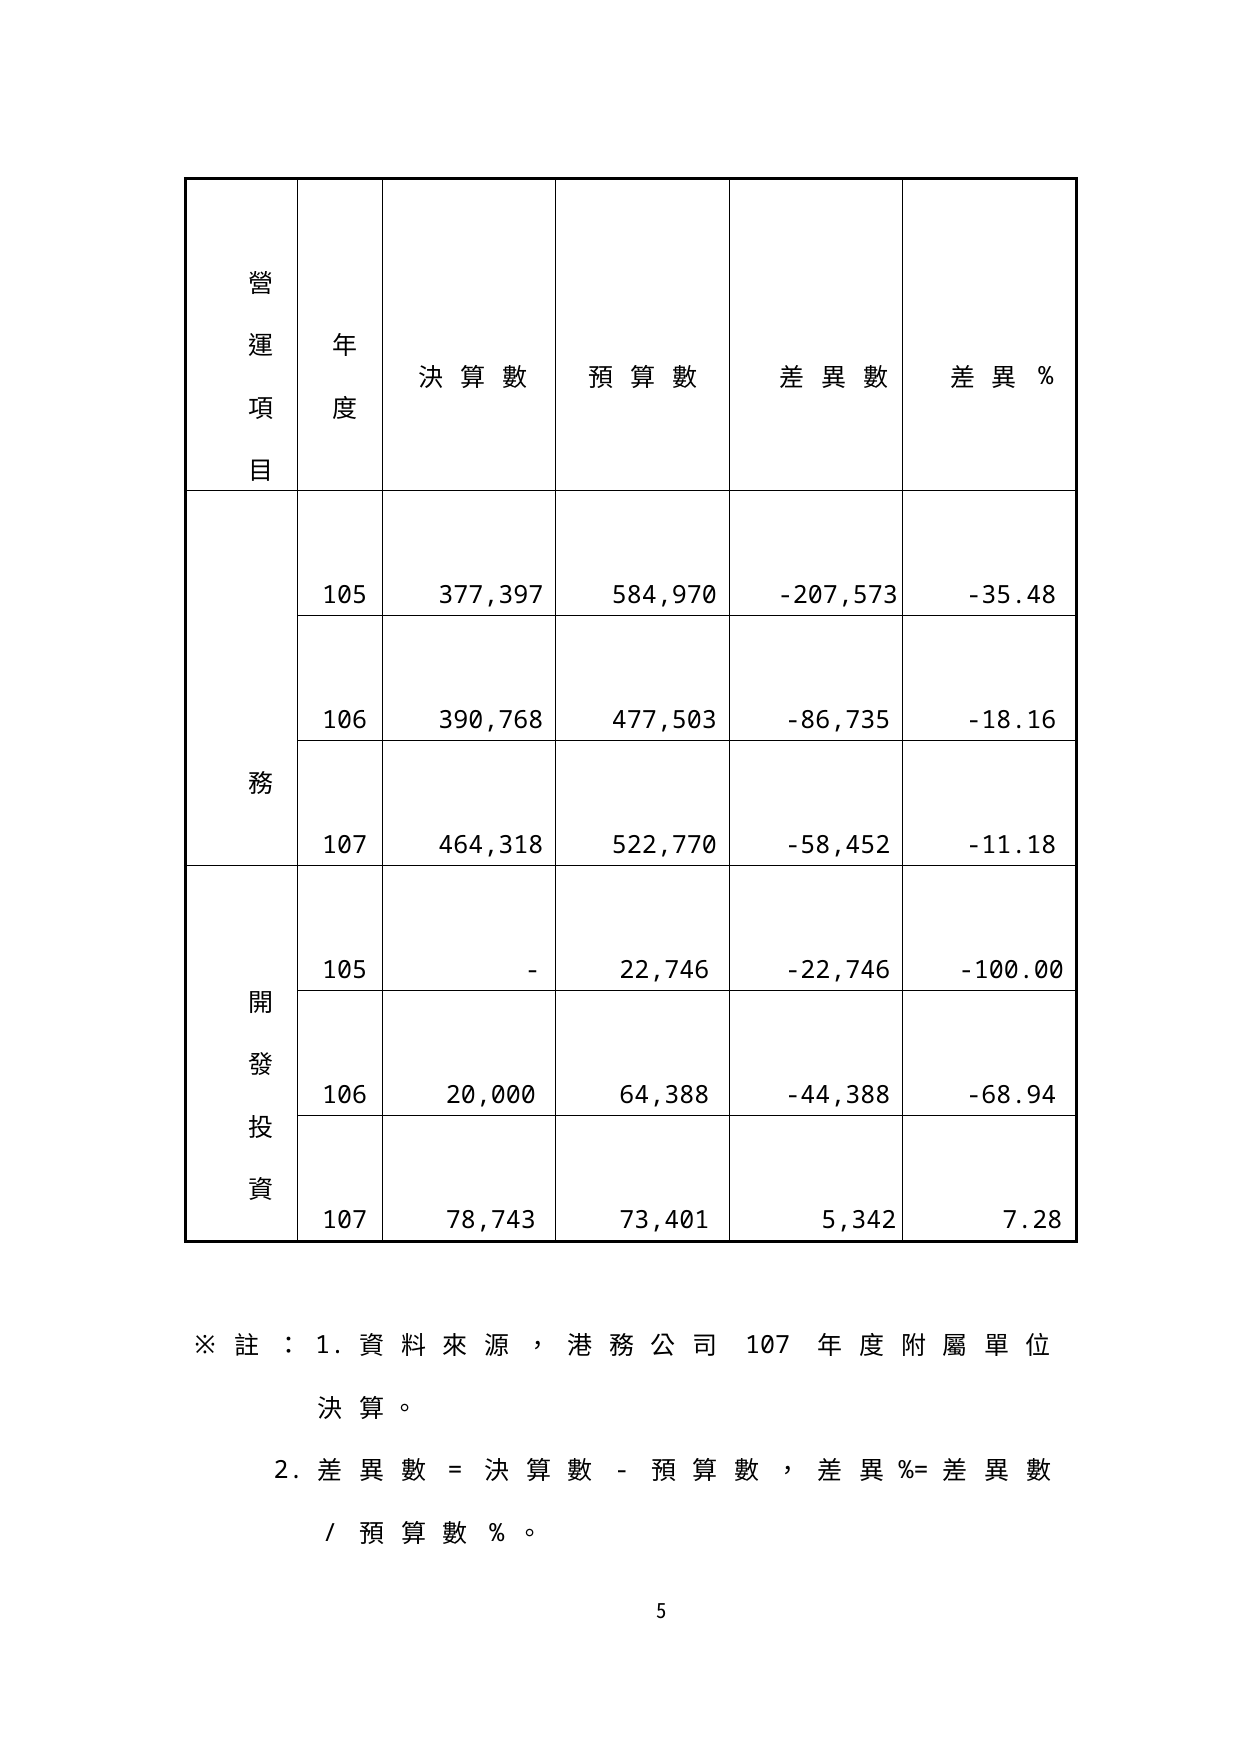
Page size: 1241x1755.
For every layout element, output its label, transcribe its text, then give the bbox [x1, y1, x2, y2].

table_cell 22,746 [556, 866, 729, 990]
table_cell - [383, 866, 555, 990]
table_cell 464,318 [383, 741, 555, 865]
table_header 營運項目 [187, 180, 297, 490]
table_cell -207,573 [730, 491, 902, 615]
table_header 決算數 [383, 180, 555, 490]
table_cell -44,388 [730, 991, 902, 1115]
table_cell -22,746 [730, 866, 902, 990]
table_cell -58,452 [730, 741, 902, 865]
table_cell 105 [298, 866, 382, 990]
text 2.差異數=決算數-預算數，差異%=差異數/預算數%。 [258, 1427, 1059, 1552]
table_header 年度 [298, 180, 382, 490]
table_cell 5,342 [730, 1116, 902, 1240]
table_cell 106 [298, 616, 382, 740]
table_cell 390,768 [383, 616, 555, 740]
table_cell -11.18 [903, 741, 1075, 865]
table_cell -68.94 [903, 991, 1075, 1115]
table_cell 105 [298, 491, 382, 615]
table_header 預算數 [556, 180, 729, 490]
table_cell -100.00 [903, 866, 1075, 990]
table_cell 107 [298, 1116, 382, 1240]
table_cell 477,503 [556, 616, 729, 740]
table_cell 20,000 [383, 991, 555, 1115]
table_cell -35.48 [903, 491, 1075, 615]
table_header 差異% [903, 180, 1075, 490]
table_cell 584,970 [556, 491, 729, 615]
table_cell 開發投資 [187, 866, 297, 1240]
table_cell 106 [298, 991, 382, 1115]
table_cell 務 [187, 491, 297, 865]
table_cell -86,735 [730, 616, 902, 740]
table_cell 7.28 [903, 1116, 1075, 1240]
text ※註：1.資料來源，港務公司107年度附屬單位決算。 [184, 1302, 1059, 1427]
table_header 差異數 [730, 180, 902, 490]
table_cell 73,401 [556, 1116, 729, 1240]
table_cell -18.16 [903, 616, 1075, 740]
table_cell 64,388 [556, 991, 729, 1115]
table_cell 522,770 [556, 741, 729, 865]
table_cell 78,743 [383, 1116, 555, 1240]
table_cell 107 [298, 741, 382, 865]
table_cell 377,397 [383, 491, 555, 615]
